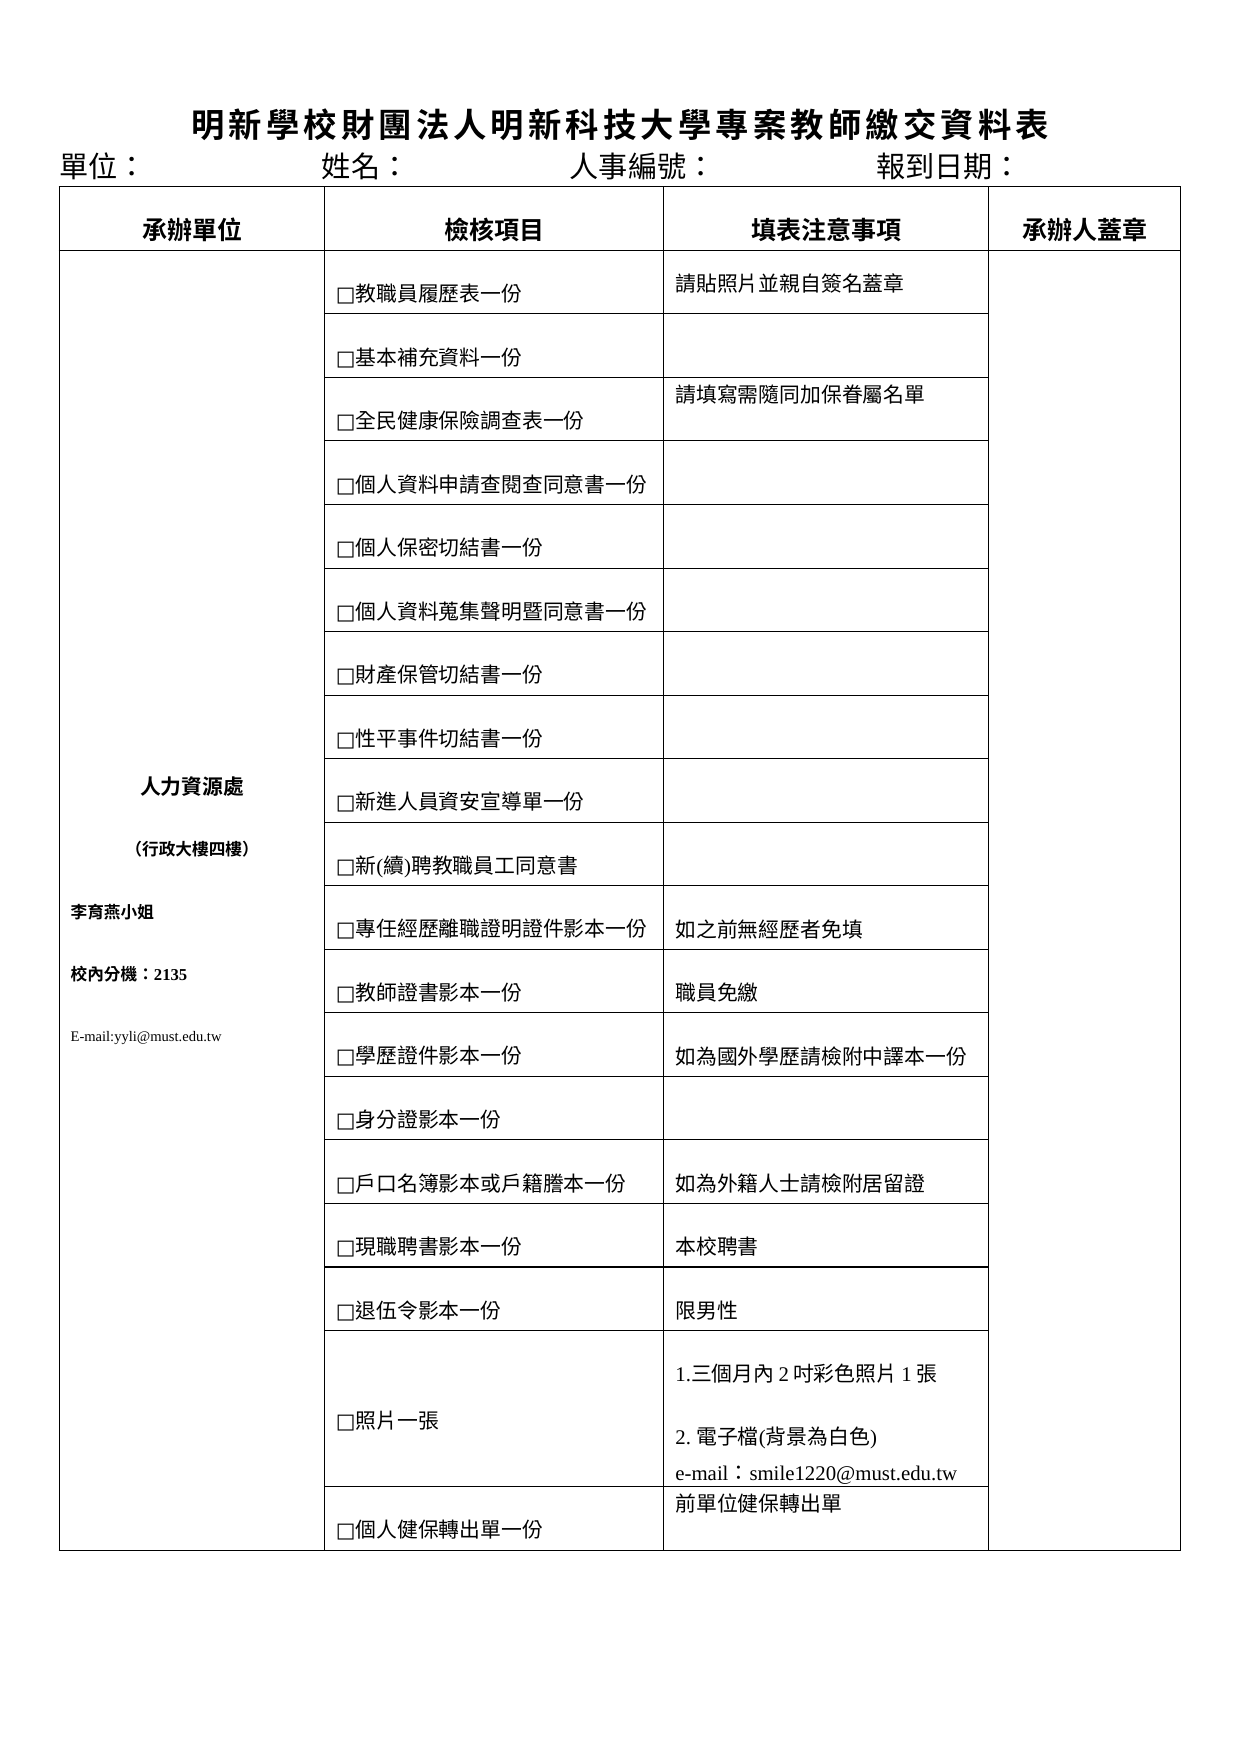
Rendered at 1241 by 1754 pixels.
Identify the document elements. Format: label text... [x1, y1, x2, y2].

table_cell [664, 632, 988, 694]
table_cell 本校聘書 [664, 1204, 988, 1266]
text 單位： 姓名： 人事編號： 報到日期： [59, 144, 1181, 186]
table_cell 如為國外學歷請檢附中譯本一份 [664, 1013, 988, 1076]
table_cell □新進人員資安宣導單一份 [325, 759, 663, 822]
table_cell □教師證書影本一份 [325, 950, 663, 1012]
table_cell [664, 759, 988, 822]
table_cell 請貼照片並親自簽名蓋章 [664, 251, 988, 313]
table_cell [664, 823, 988, 885]
table_cell □個人健保轉出單一份 [325, 1487, 663, 1550]
table_cell □新(續)聘教職員工同意書 [325, 823, 663, 885]
table_cell 請填寫需隨同加保眷屬名單 [664, 378, 988, 440]
table_cell □學歷證件影本一份 [325, 1013, 663, 1076]
table_cell □身分證影本一份 [325, 1077, 663, 1139]
table_cell [664, 569, 988, 631]
table_cell [664, 1077, 988, 1139]
table_cell [664, 441, 988, 504]
table_cell □全民健康保險調查表一份 [325, 378, 663, 440]
table_cell [989, 251, 1180, 1550]
table_cell □個人資料蒐集聲明暨同意書一份 [325, 569, 663, 631]
text 明新學校財團法人明新科技大學專案教師繳交資料表 [59, 81, 1181, 144]
table_cell 職員免繳 [664, 950, 988, 1012]
table_cell □戶口名簿影本或戶籍謄本一份 [325, 1140, 663, 1203]
table_header 承辦人蓋章 [989, 187, 1180, 250]
table_cell 如為外籍人士請檢附居留證 [664, 1140, 988, 1203]
table_cell □基本補充資料一份 [325, 314, 663, 377]
table_cell □現職聘書影本一份 [325, 1204, 663, 1266]
table_header 填表注意事項 [664, 187, 988, 250]
table_cell □教職員履歷表一份 [325, 251, 663, 313]
table_cell [664, 314, 988, 377]
table_cell 人力資源處 （行政大樓四樓） 李育燕小姐 校內分機：2135 E-mail:yyli@must.edu.tw [60, 251, 324, 1550]
table_cell [664, 505, 988, 567]
table_cell □專任經歷離職證明證件影本一份 [325, 886, 663, 949]
table_cell [664, 696, 988, 758]
table_cell 前單位健保轉出單 [664, 1487, 988, 1550]
table_cell 1.三個月內2吋彩色照片1張 2. 電子檔(背景為白色) e-mail：smile1220@must.edu.tw [664, 1331, 988, 1486]
table_header 檢核項目 [325, 187, 663, 250]
table_cell 限男性 [664, 1268, 988, 1330]
table_cell □退伍令影本一份 [325, 1268, 663, 1330]
table_cell □個人保密切結書一份 [325, 505, 663, 567]
table_header 承辦單位 [60, 187, 324, 250]
table_cell □性平事件切結書一份 [325, 696, 663, 758]
table_cell □財產保管切結書一份 [325, 632, 663, 694]
table_cell □照片一張 [325, 1331, 663, 1486]
table_cell 如之前無經歷者免填 [664, 886, 988, 949]
table_cell □個人資料申請查閱查同意書一份 [325, 441, 663, 504]
